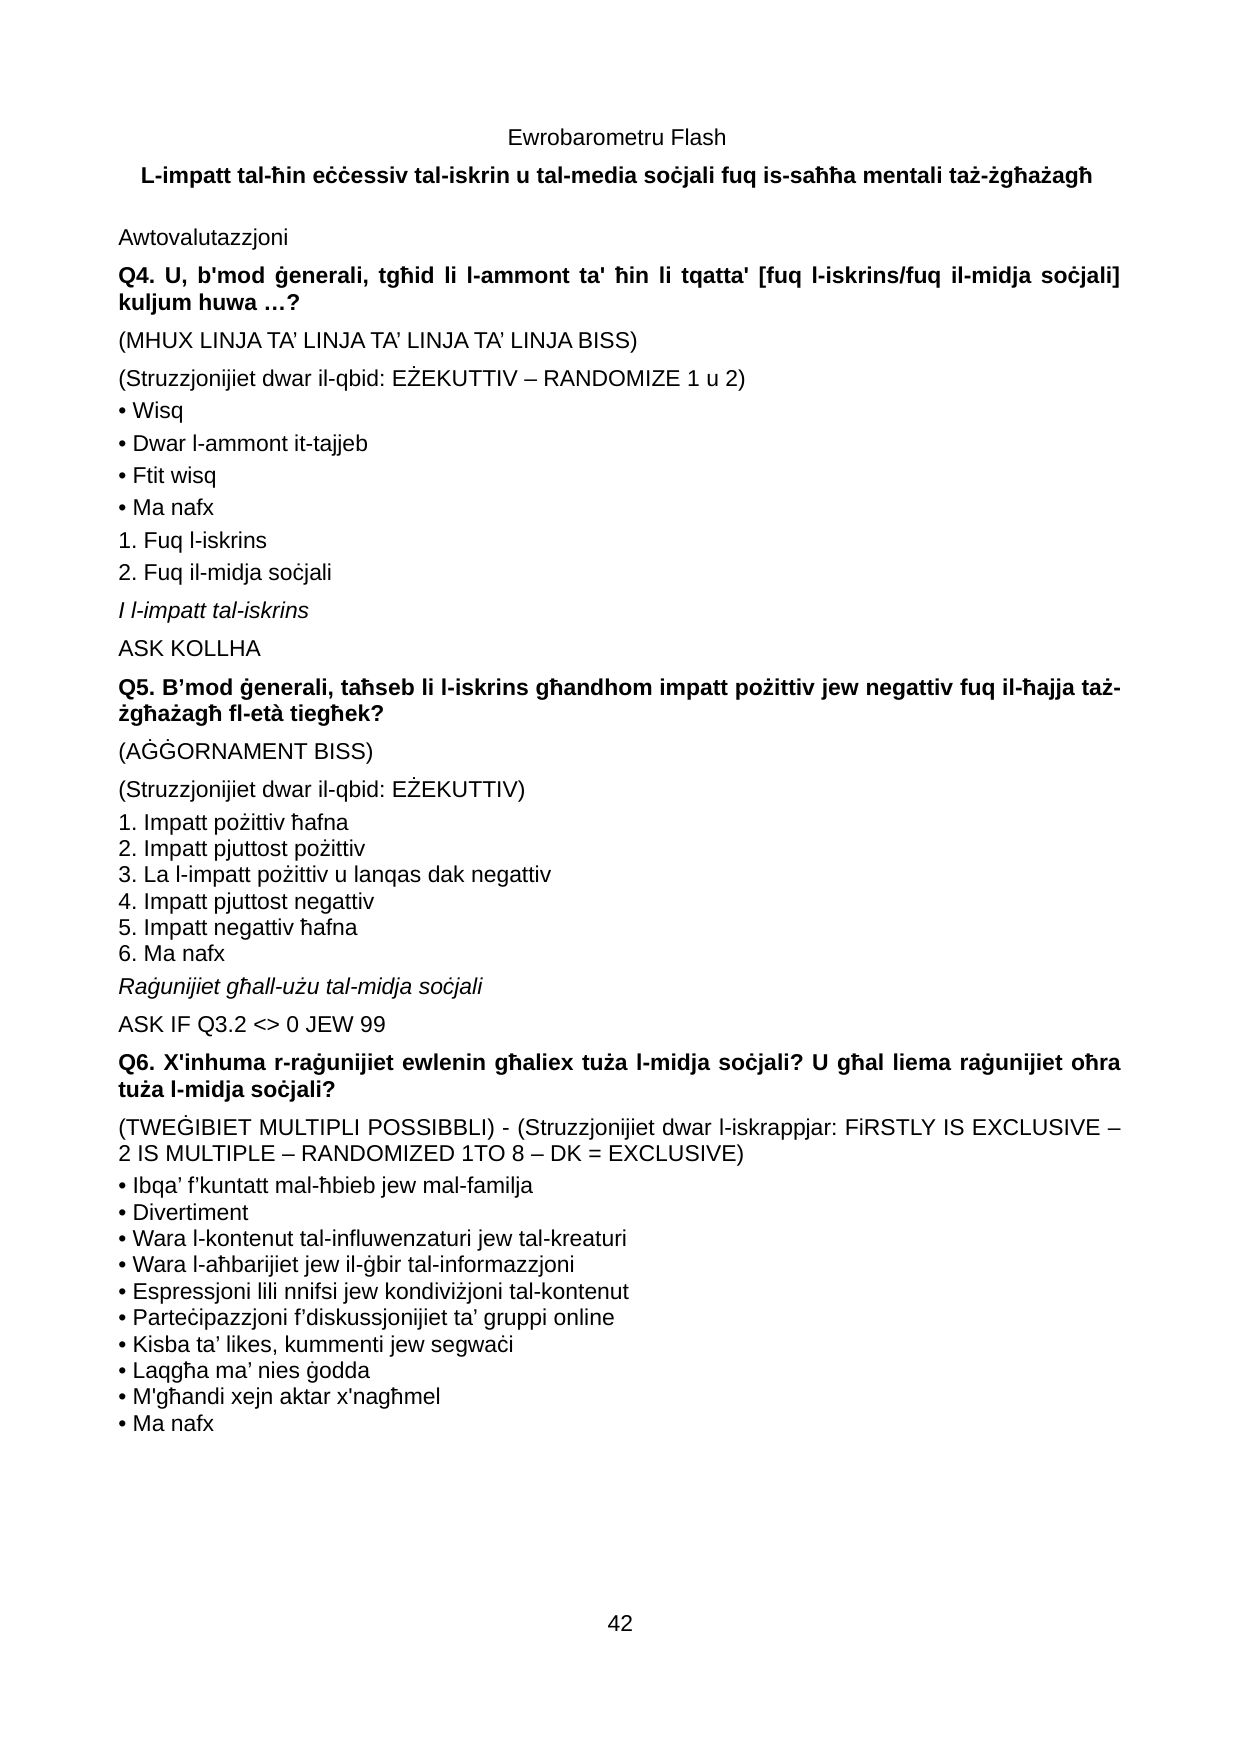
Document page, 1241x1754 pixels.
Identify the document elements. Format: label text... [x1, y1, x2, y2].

text 2. Fuq il-midja soċjali [118, 559, 1122, 585]
text • Ftit wisq [118, 462, 1122, 488]
text • Ma nafx [118, 494, 1122, 521]
text (AĠĠORNAMENT BISS) [118, 738, 1122, 764]
text • Parteċipazzjoni f’diskussjonijiet ta’ gruppi online [118, 1304, 1122, 1331]
text (MHUX LINJA TA’ LINJA TA’ LINJA TA’ LINJA BISS) [118, 327, 1122, 353]
text 1. Fuq l-iskrins [118, 527, 1122, 553]
text 5. Impatt negattiv ħafna [118, 914, 1122, 940]
text 6. Ma nafx [118, 940, 1122, 967]
text • Dwar l-ammont it-tajjeb [118, 430, 1122, 456]
text • Divertiment [118, 1199, 1122, 1225]
text • Ibqa’ f’kuntatt mal-ħbieb jew mal-familja [118, 1172, 1122, 1199]
text Q6. X'inhuma r-raġunijiet ewlenin għaliex tuża l-midja soċjali? U għal liema raġunijiet oħra tuża l-midja soċjali? [118, 1049, 1122, 1102]
text Awtovalutazzjoni [118, 224, 1122, 250]
text • Wara l-kontenut tal-influwenzaturi jew tal-kreaturi [118, 1225, 1122, 1251]
text • M'għandi xejn aktar x'nagħmel [118, 1383, 1122, 1409]
text • Wara l-aħbarijiet jew il-ġbir tal-informazzjoni [118, 1251, 1122, 1278]
text 3. La l-impatt pożittiv u lanqas dak negattiv [118, 861, 1122, 888]
text • Laqgħa ma’ nies ġodda [118, 1357, 1122, 1383]
text • Ma nafx [118, 1409, 1122, 1436]
text • Wisq [118, 397, 1122, 424]
text ASK IF Q3.2 <> 0 JEW 99 [118, 1011, 1122, 1037]
text 4. Impatt pjuttost negattiv [118, 888, 1122, 914]
text 1. Impatt pożittiv ħafna [118, 809, 1122, 835]
text (Struzzjonijiet dwar il-qbid: EŻEKUTTIV) [118, 776, 1122, 803]
text ASK KOLLHA [118, 635, 1122, 662]
text (TWEĠIBIET MULTIPLI POSSIBBLI) - (Struzzjonijiet dwar l-iskrappjar: FiRSTLY IS EXCLUSIVE – 2 IS MULTIPLE – RANDOMIZED 1TO 8 – DK = EXCLUSIVE) [118, 1114, 1122, 1166]
text 2. Impatt pjuttost pożittiv [118, 835, 1122, 861]
text I l-impatt tal-iskrins [118, 597, 1122, 623]
text Raġunijiet għall-użu tal-midja soċjali [118, 973, 1122, 999]
text Q4. U, b'mod ġenerali, tgħid li l-ammont ta' ħin li tqatta' [fuq l-iskrins/fuq il-midja soċjali] kuljum huwa …? [118, 262, 1122, 315]
text Q5. B’mod ġenerali, taħseb li l-iskrins għandhom impatt pożittiv jew negattiv fuq il-ħajja taż-żgħażagħ fl-età tiegħek? [118, 673, 1122, 726]
text (Struzzjonijiet dwar il-qbid: EŻEKUTTIV – RANDOMIZE 1 u 2) [118, 365, 1122, 391]
text • Espressjoni lili nnifsi jew kondiviżjoni tal-kontenut [118, 1278, 1122, 1304]
text • Kisba ta’ likes, kummenti jew segwaċi [118, 1331, 1122, 1357]
